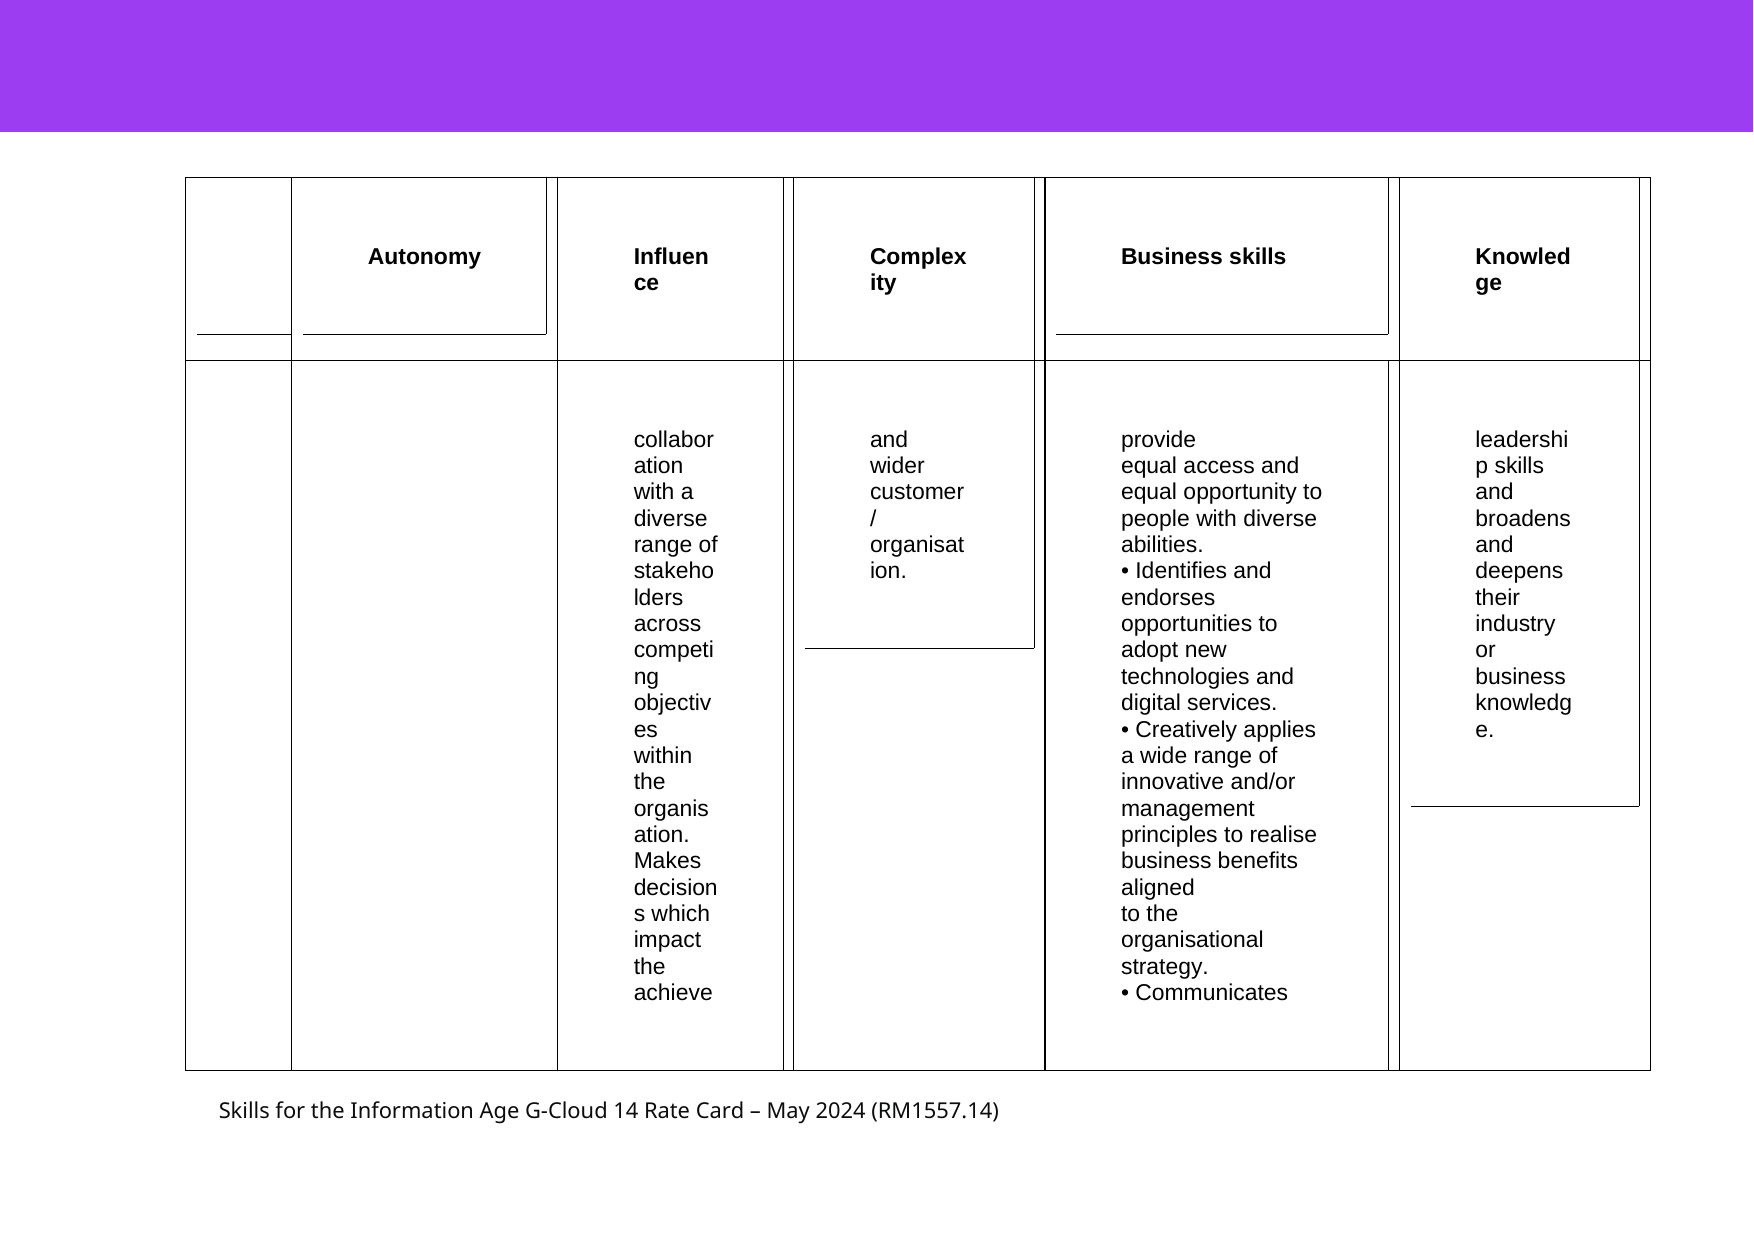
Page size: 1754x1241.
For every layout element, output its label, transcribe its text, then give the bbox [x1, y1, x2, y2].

table_header Influence [558, 178, 783, 360]
table_header [1640, 178, 1650, 360]
table_cell provide equal access and equal opportunity to people with diverse abilities. • Identifies and endorses opportunities to adopt new technologies and digital services. • Creatively applies a wide range of innovative and/or management principles to realise business benefits aligned to the organisational strategy. • Communicates [1046, 361, 1388, 1070]
table_cell [292, 361, 557, 1070]
table_cell and wider customer/ organisation. [794, 361, 1044, 1070]
table_cell leadership skills and broadens and deepens their industry or business knowledge. [1400, 361, 1650, 1070]
table_header Autonomy [292, 178, 557, 360]
table_header [1035, 178, 1044, 360]
table_header [784, 178, 793, 360]
table_cell collaboration with a diverse range of stakeholders across competing objectives within the organisation. Makes decisions which impact the achieve [558, 361, 783, 1070]
table_header Knowledge [1400, 178, 1639, 360]
table_cell Initiate, influence [186, 361, 291, 1070]
table_header [186, 178, 291, 360]
table_header Complexity [794, 178, 1034, 360]
table_header Business skills [1046, 178, 1399, 360]
